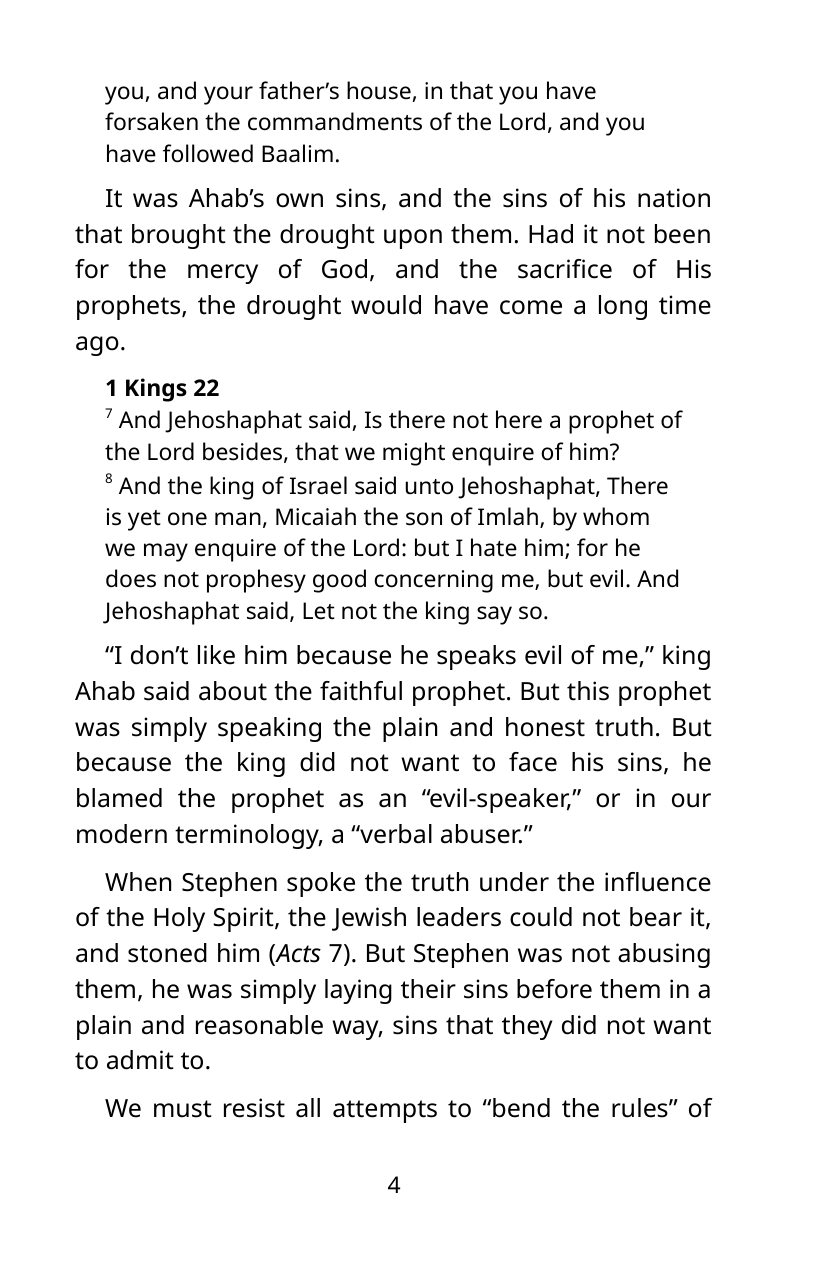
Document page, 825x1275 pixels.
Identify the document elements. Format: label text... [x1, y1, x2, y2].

text “I don’t like him because he speaks evil of me,” king Ahab said about the faithful prophet. But this prophet was simply speaking the plain and honest truth. But because the king did not want to face his sins, he blamed the prophet as an “evil-speaker,” or in our modern terminology, a “verbal abuser.” [75, 638, 712, 851]
text We must resist all attempts to “bend the rules” of [75, 1091, 712, 1125]
text It was Ahab’s own sins, and the sins of his nation that brought the drought upon them. Had it not been for the mercy of God, and the sacrifice of His prophets, the drought would have come a long time ago. [75, 181, 712, 358]
text 7 And Jehoshaphat said, Is there not here a prophet of the Lord besides, that we might enquire of him? [105, 404, 682, 467]
text you, and your father’s house, in that you have forsaken the commandments of the Lord, and you have followed Baalim. [105, 75, 682, 169]
text 1 Kings 22 [105, 371, 712, 403]
text 8 And the king of Israel said unto Jehoshaphat, There is yet one man, Micaiah the son of Imlah, by whom we may enquire of the Lord: but I hate him; for he does not prophesy good concerning me, but evil. And Jehoshaphat said, Let not the king say so. [105, 470, 682, 626]
text When Stephen spoke the truth under the influence of the Holy Spirit, the Jewish leaders could not bear it, and stoned him (Acts 7). But Stephen was not abusing them, he was simply laying their sins before them in a plain and reasonable way, sins that they did not want to admit to. [75, 864, 712, 1077]
